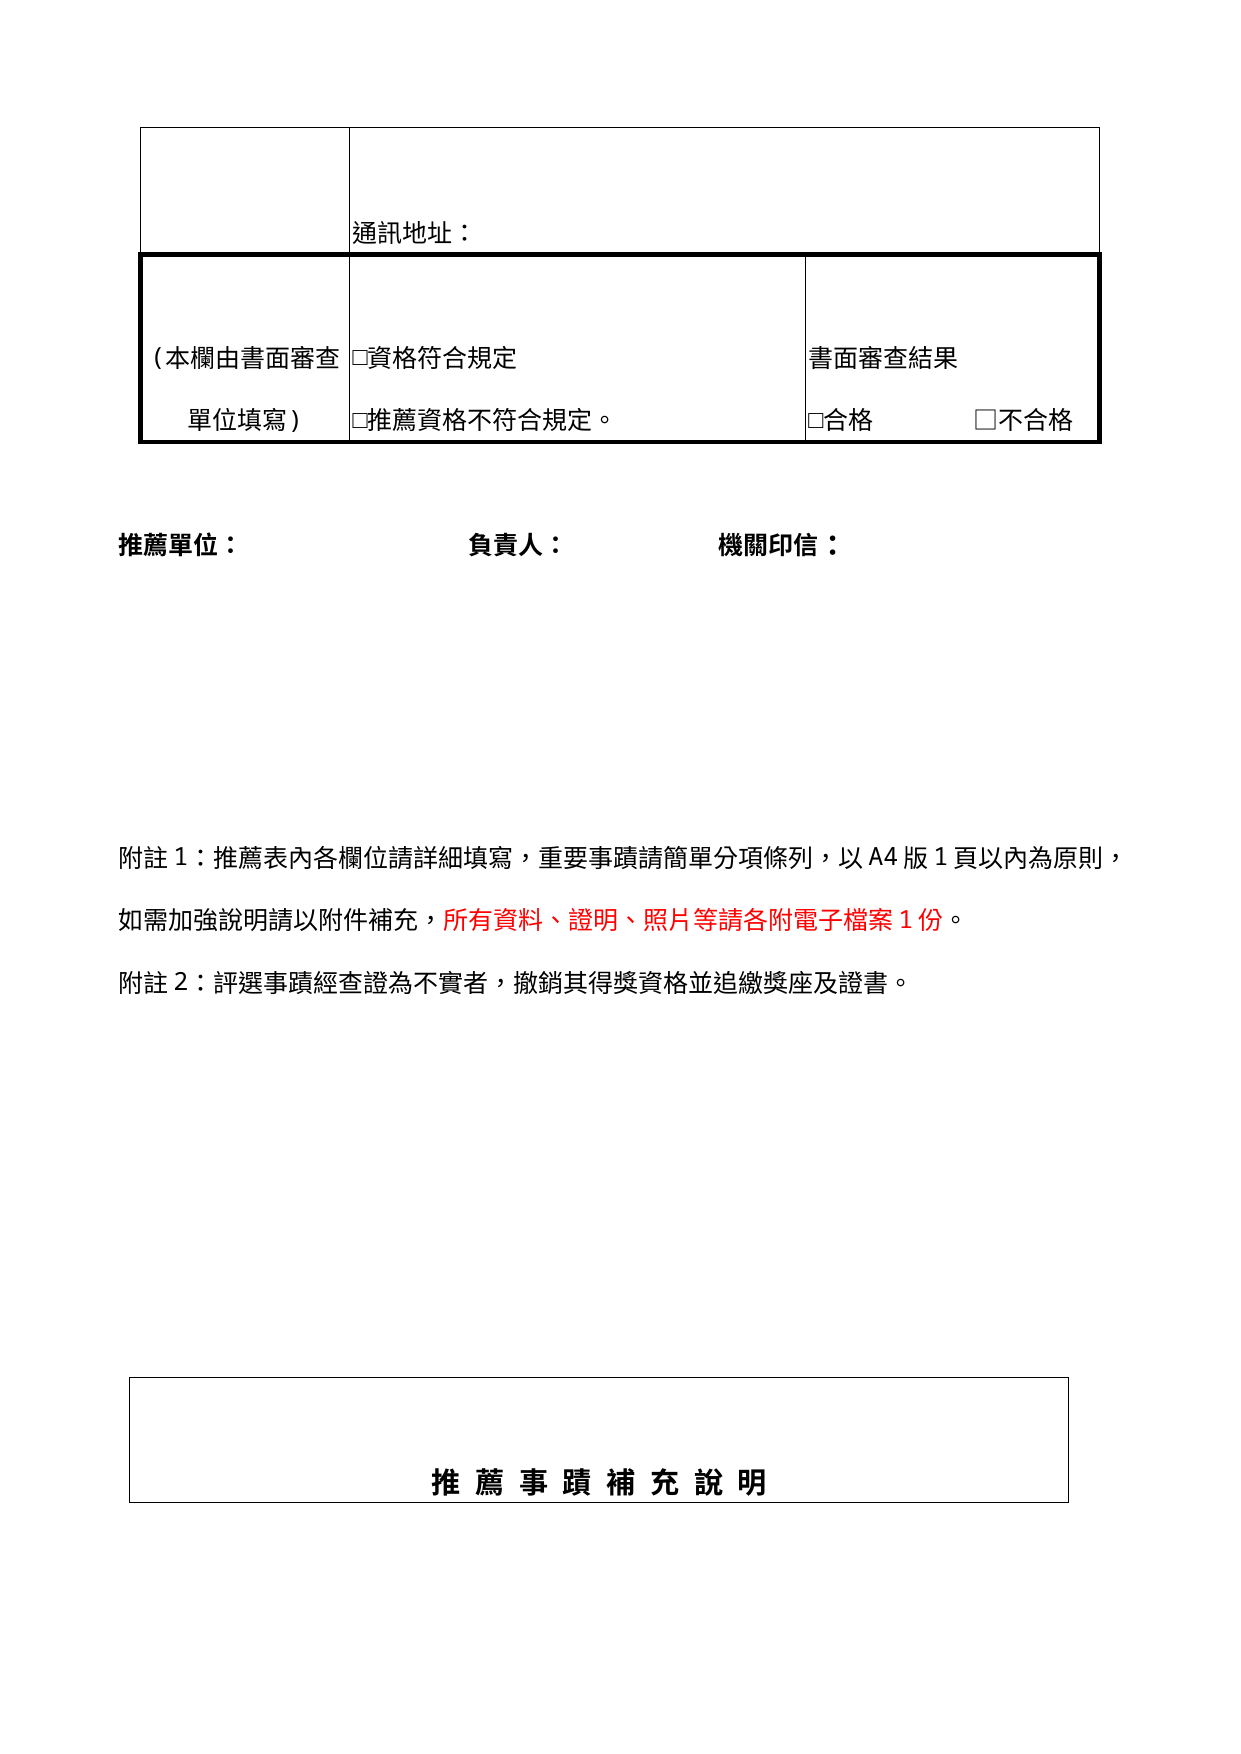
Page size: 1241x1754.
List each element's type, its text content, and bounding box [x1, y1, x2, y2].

text 附註2：評選事蹟經查證為不實者，撤銷其得獎資格並追繳獎座及證書。 [118, 939, 1122, 1002]
table_header 推 薦 事 蹟 補 充 說 明 [130, 1378, 1068, 1502]
table_cell 通訊地址： [350, 128, 1099, 252]
text 附註1：推薦表內各欄位請詳細填寫，重要事蹟請簡單分項條列，以A4版1頁以內為原則，如需加強說明請以附件補充，所有資料、證明、照片等請各附電子檔案1份。 [118, 814, 1122, 939]
table_cell □資格符合規定 □推薦資格不符合規定。 [350, 257, 805, 439]
table_cell [141, 128, 349, 252]
table_cell 書面審查結果 □合格 □不合格 [806, 257, 1097, 439]
table_cell (本欄由書面審查單位填寫) [143, 257, 349, 439]
text 推薦單位： 負責人： 機關印信： [118, 502, 1122, 564]
